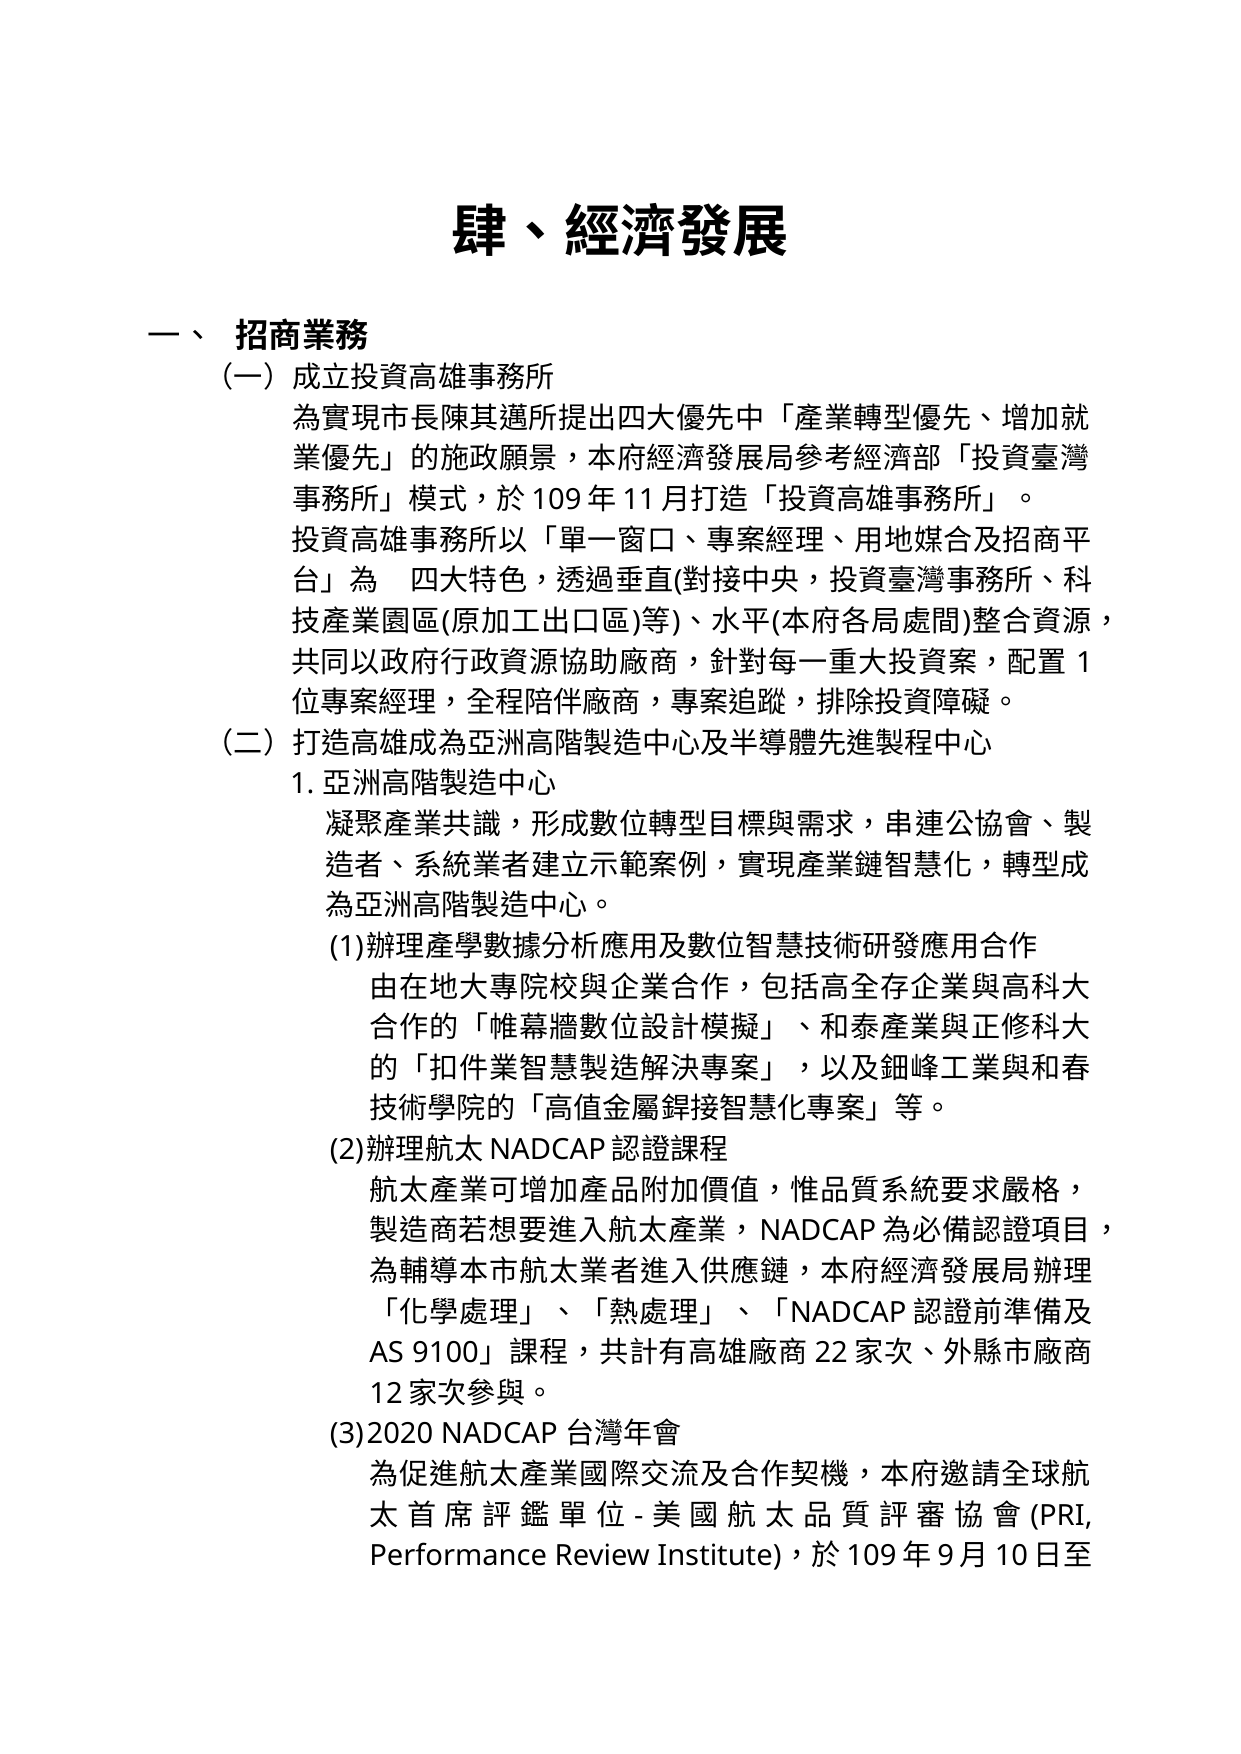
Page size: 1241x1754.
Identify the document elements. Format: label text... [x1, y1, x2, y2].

text 肆、經濟發展 [148, 164, 1092, 277]
text （二）打造高雄成為亞洲高階製造中心及半導體先進製程中心 [204, 721, 1092, 761]
text 為促進航太產業國際交流及合作契機，本府邀請全球航太首席評鑑單位-美國航太品質評審協會(PRI, Performance Review Institute)，於109年9月10日至11日首度辦理「2020 NADCAP 台灣年會」，聚集全台57家航太相關企業(高雄業者20家、外縣市業者37家)，共同見證PRI與金屬中心以視訊連線簽署MOU。雙方未來將持續針對PRI培訓項目共同合作，輔導高雄航太業者取得NADCAP認證，協助高雄航太零組件產業切入國際航太產業供應鏈。 [369, 1452, 1092, 1574]
text 航太產業可增加產品附加價值，惟品質系統要求嚴格，製造商若想要進入航太產業，NADCAP為必備認證項目，為輔導本市航太業者進入供應鏈，本府經濟發展局辦理「化學處理」、「熱處理」、「NADCAP認證前準備及AS 9100」課程，共計有高雄廠商22家次、外縣市廠商12家次參與。 [369, 1168, 1092, 1411]
list 亞洲高階製造中心 [290, 761, 1092, 802]
list 2020 NADCAP 台灣年會 [329, 1411, 1092, 1452]
text （一）成立投資高雄事務所 [204, 355, 1092, 396]
text 投資高雄事務所以「單一窗口、專案經理、用地媒合及招商平台」為 四大特色，透過垂直(對接中央，投資臺灣事務所、科技產業園區(原加工出口區)等)、水平(本府各局處間)整合資源，共同以政府行政資源協助廠商，針對每一重大投資案，配置1位專案經理，全程陪伴廠商，專案追蹤，排除投資障礙。 [291, 518, 1092, 721]
text 為實現市長陳其邁所提出四大優先中「產業轉型優先、增加就業優先」的施政願景，本府經濟發展局參考經濟部「投資臺灣事務所」模式，於109年11月打造「投資高雄事務所」。 [292, 396, 1092, 518]
text 凝聚產業共識，形成數位轉型目標與需求，串連公協會、製造者、系統業者建立示範案例，實現產業鏈智慧化，轉型成為亞洲高階製造中心。 [325, 802, 1092, 924]
list 招商業務 [148, 314, 1092, 355]
text 由在地大專院校與企業合作，包括高全存企業與高科大合作的「帷幕牆數位設計模擬」、和泰產業與正修科大的「扣件業智慧製造解決專案」，以及鈿峰工業與和春技術學院的「高值金屬銲接智慧化專案」等。 [369, 964, 1092, 1127]
list 辦理產學數據分析應用及數位智慧技術研發應用合作 [329, 924, 1092, 964]
list 辦理航太NADCAP認證課程 [329, 1127, 1092, 1168]
